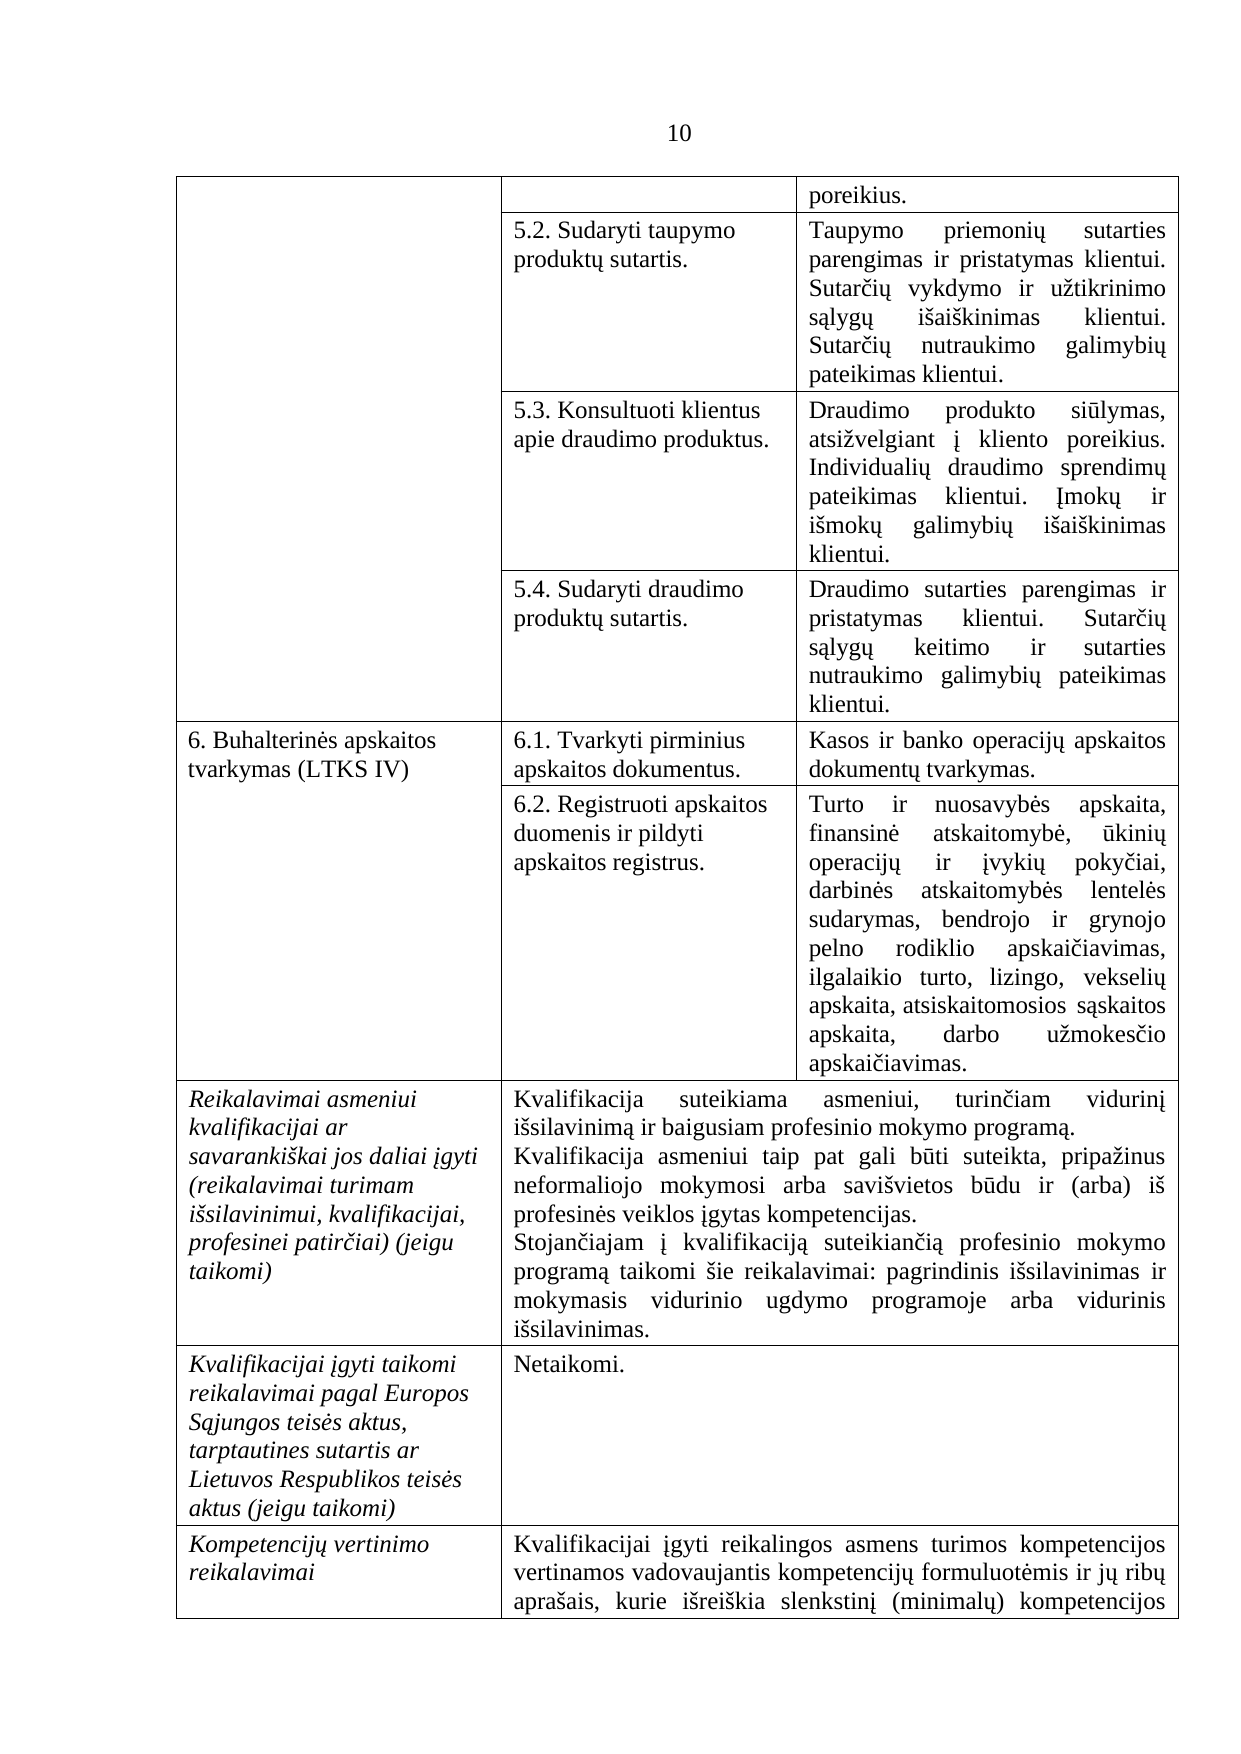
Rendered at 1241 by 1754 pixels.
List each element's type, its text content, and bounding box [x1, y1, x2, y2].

table_cell Netaikomi. [502, 1346, 1178, 1525]
table_cell Reikalavimai asmeniui kvalifikacijai ar savarankiškai jos daliai įgyti (reikalavimai turimam išsilavinimui, kvalifikacijai, profesinei patirčiai) (jeigu taikomi) [177, 1081, 501, 1345]
table_cell 6.2. Registruoti apskaitos duomenis ir pildyti apskaitos registrus. [502, 786, 796, 1080]
table_cell Taupymo priemonių sutarties parengimas ir pristatymas klientui. Sutarčių vykdymo ir užtikrinimo sąlygų išaiškinimas klientui. Sutarčių nutraukimo galimybių pateikimas klientui. [797, 213, 1178, 391]
table_cell Kvalifikacija suteikiama asmeniui, turinčiam vidurinį išsilavinimą ir baigusiam profesinio mokymo programą. Kvalifikacija asmeniui taip pat gali būti suteikta, pripažinus neformaliojo mokymosi arba savišvietos būdu ir (arba) iš profesinės veiklos įgytas kompetencijas. Stojančiajam į kvalifikaciją suteikiančią profesinio mokymo programą taikomi šie reikalavimai: pagrindinis išsilavinimas ir mokymasis vidurinio ugdymo programoje arba vidurinis išsilavinimas. [502, 1081, 1178, 1345]
table_cell Turto ir nuosavybės apskaita, finansinė atskaitomybė, ūkinių operacijų ir įvykių pokyčiai, darbinės atskaitomybės lentelės sudarymas, bendrojo ir grynojo pelno rodiklio apskaičiavimas, ilgalaikio turto, lizingo, vekselių apskaita, atsiskaitomosios sąskaitos apskaita, darbo užmokesčio apskaičiavimas. [797, 786, 1178, 1080]
table_cell Draudimo sutarties parengimas ir pristatymas klientui. Sutarčių sąlygų keitimo ir sutarties nutraukimo galimybių pateikimas klientui. [797, 571, 1178, 721]
table_cell poreikius. [797, 177, 1178, 212]
table_cell 5.2. Sudaryti taupymo produktų sutartis. [502, 213, 796, 391]
table_cell 5.3. Konsultuoti klientus apie draudimo produktus. [502, 392, 796, 570]
table_cell 6. Buhalterinės apskaitos tvarkymas (LTKS IV) [177, 722, 501, 1080]
table_cell [502, 177, 796, 212]
table_cell Kvalifikacijai įgyti taikomi reikalavimai pagal Europos Sąjungos teisės aktus, tarptautines sutartis ar Lietuvos Respublikos teisės aktus (jeigu taikomi) [177, 1346, 501, 1525]
table_cell [177, 177, 501, 721]
table_cell 6.1. Tvarkyti pirminius apskaitos dokumentus. [502, 722, 796, 785]
table_cell Kompetencijų vertinimo reikalavimai [177, 1526, 501, 1618]
table_cell Kvalifikacijai įgyti reikalingos asmens turimos kompetencijos vertinamos vadovaujantis kompetencijų formuluotėmis ir jų ribų aprašais, kurie išreiškia slenkstinį (minimalų) kompetencijos [502, 1526, 1178, 1618]
table_cell Kasos ir banko operacijų apskaitos dokumentų tvarkymas. [797, 722, 1178, 785]
table_cell 5.4. Sudaryti draudimo produktų sutartis. [502, 571, 796, 721]
table_cell Draudimo produkto siūlymas, atsižvelgiant į kliento poreikius. Individualių draudimo sprendimų pateikimas klientui. Įmokų ir išmokų galimybių išaiškinimas klientui. [797, 392, 1178, 570]
